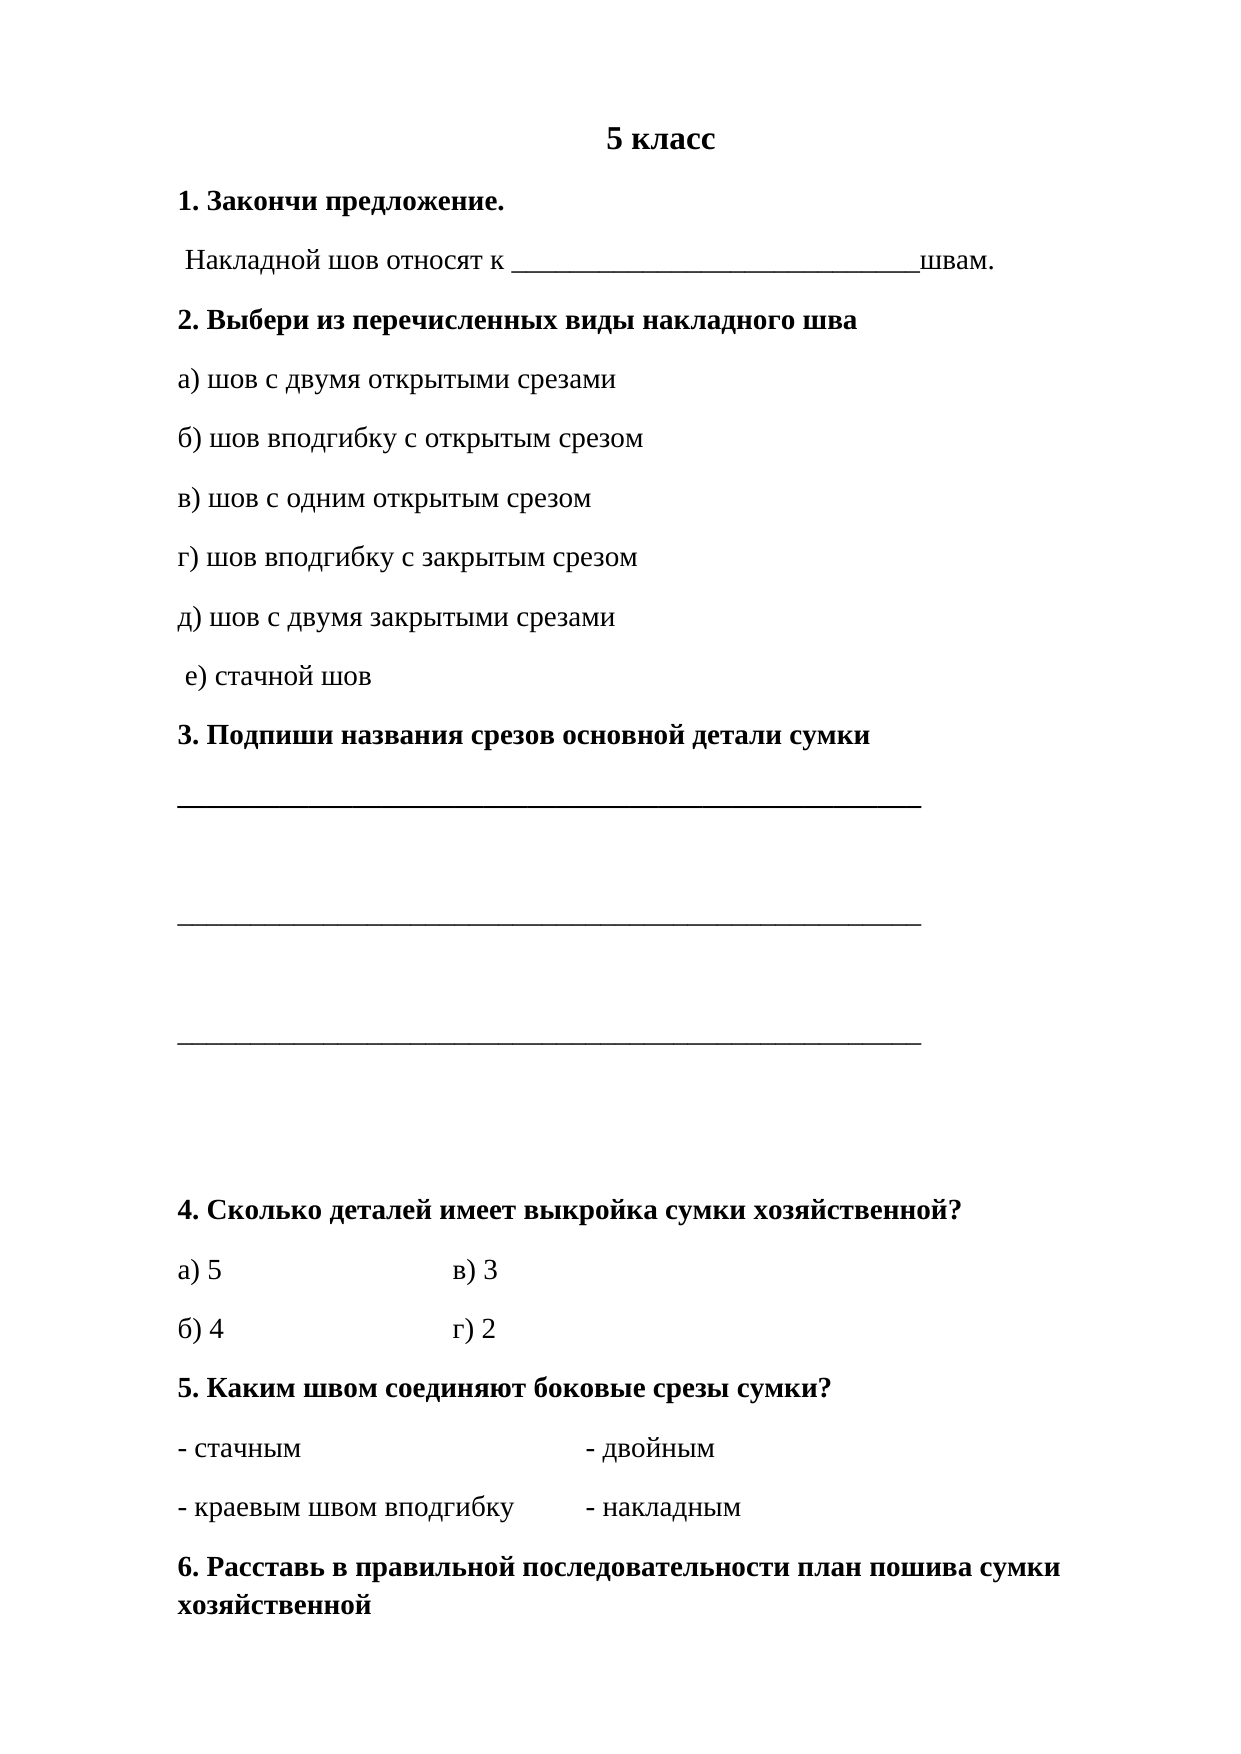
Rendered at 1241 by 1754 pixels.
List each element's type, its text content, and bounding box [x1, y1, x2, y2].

text 6. Расставь в правильной последовательности план пошива сумки хозяйственной [177, 1549, 1152, 1621]
text ___________________________________________________ [177, 777, 1152, 810]
text ___________________________________________________ [177, 896, 1152, 929]
text 5 класс [177, 118, 1152, 156]
text ___________________________________________________ [177, 1014, 1152, 1048]
text а) шов с двумя открытыми срезами [177, 361, 1152, 395]
text 5. Каким швом соединяют боковые срезы сумки? [177, 1371, 1152, 1404]
text 3. Подпиши названия срезов основной детали сумки [177, 717, 1152, 751]
text г) шов вподгибку с закрытым срезом [177, 539, 1152, 573]
text б) шов вподгибку с открытым срезом [177, 421, 1152, 454]
text б) 4 г) 2 [177, 1311, 1152, 1345]
text 1. Закончи предложение. [177, 183, 1152, 217]
text в) шов с одним открытым срезом [177, 480, 1152, 513]
text е) стачной шов [177, 658, 1152, 692]
text Накладной шов относят к ____________________________швам. [177, 242, 1152, 276]
text д) шов с двумя закрытыми срезами [177, 599, 1152, 632]
text - краевым швом вподгибку - накладным [177, 1489, 1152, 1523]
text 4. Сколько деталей имеет выкройка сумки хозяйственной? [177, 1192, 1152, 1226]
text 2. Выбери из перечисленных виды накладного шва [177, 302, 1152, 335]
text а) 5 в) 3 [177, 1252, 1152, 1285]
text - стачным - двойным [177, 1430, 1152, 1463]
